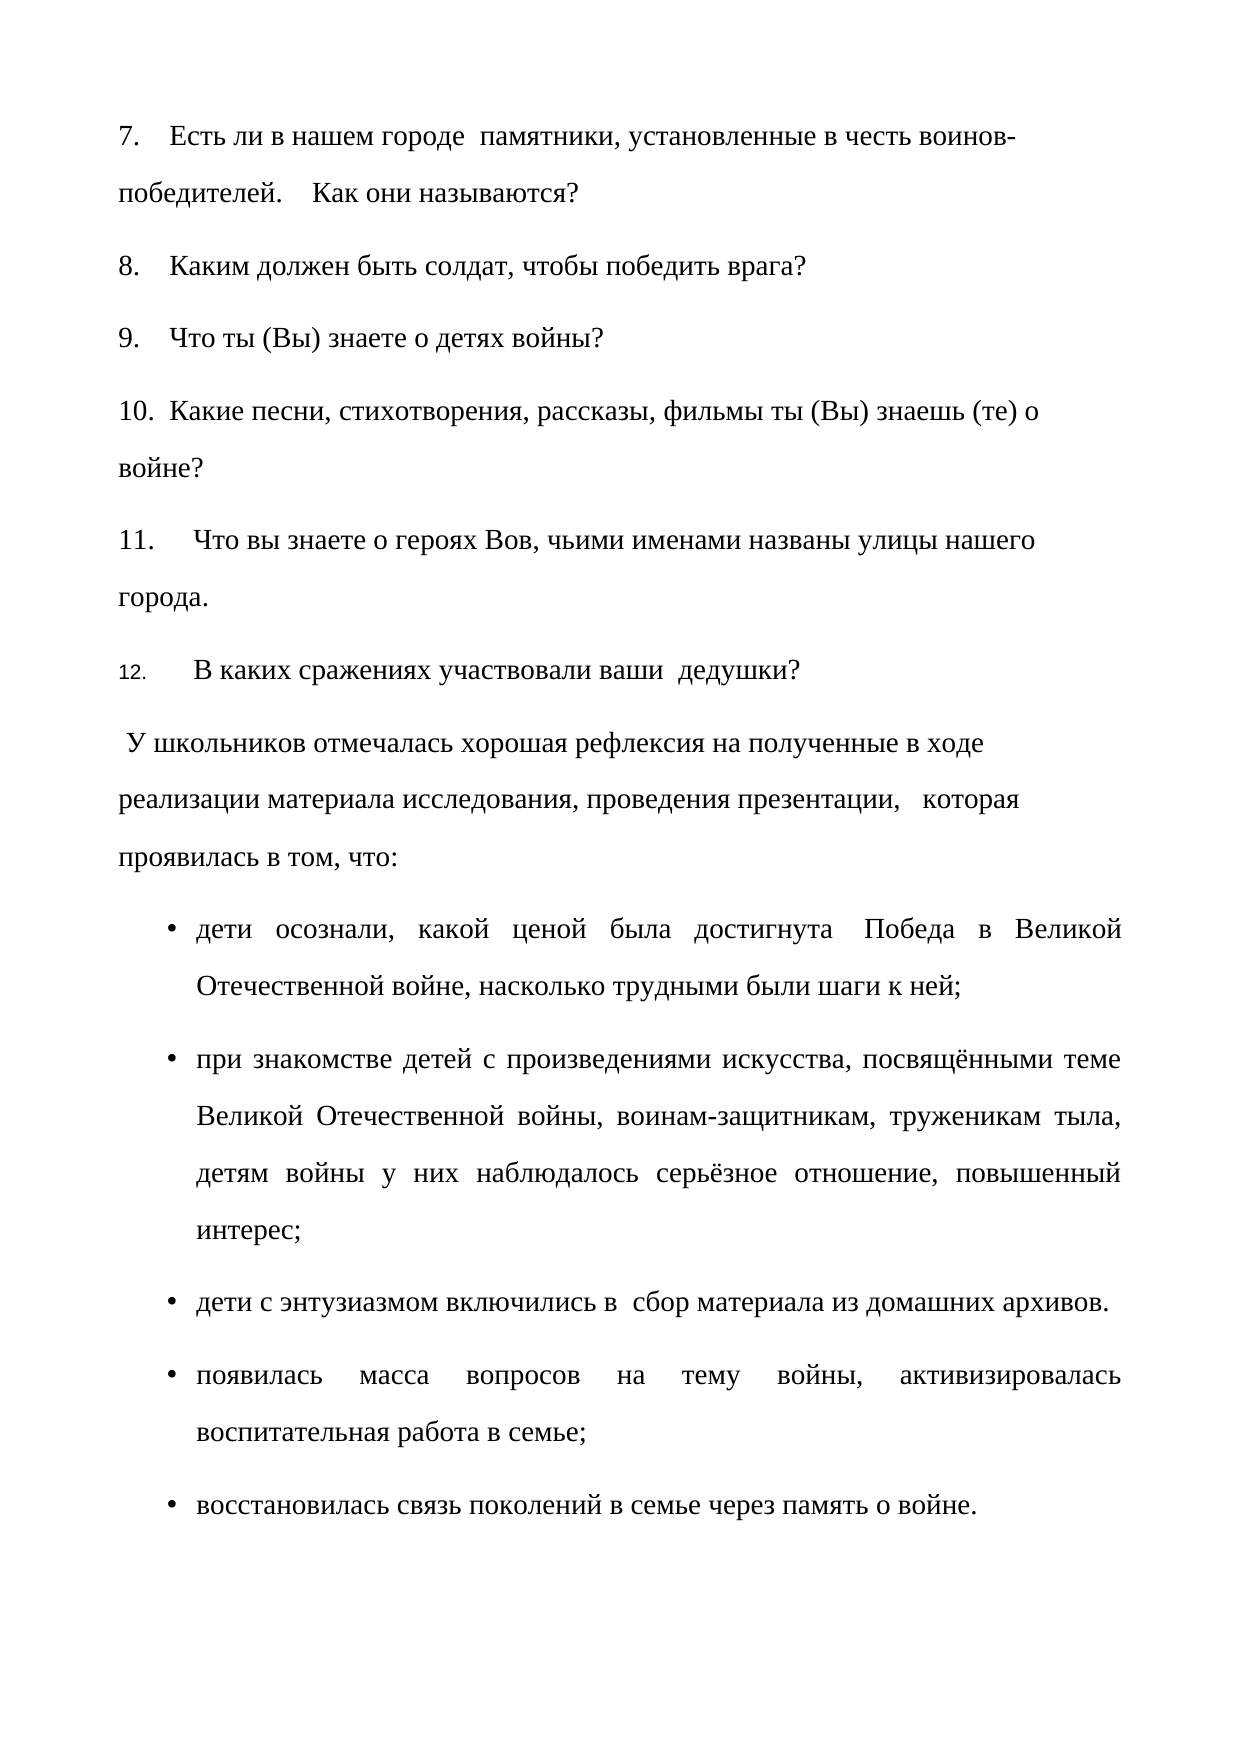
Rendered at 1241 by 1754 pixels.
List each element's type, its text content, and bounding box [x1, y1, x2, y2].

list при знакомстве детей с произведениями искусства, посвящёнными теме Великой Отечественной войны, воинам-защитникам, труженикам тыла, детям войны у них наблюдалось серьёзное отношение, повышенный интерес; [167, 1041, 1122, 1246]
list появилась масса вопросов на тему войны, активизировалась воспитательная работа в семье; [167, 1357, 1122, 1448]
list восстановилась связь поколений в семье через память о войне. [167, 1487, 1122, 1521]
text 10. Какие песни, стихотворения, рассказы, фильмы ты (Вы) знаешь (те) о войне? [118, 393, 1122, 483]
list В каких сражениях участвовали ваши дедушки? [118, 652, 1122, 686]
text 8. Каким должен быть солдат, чтобы победить врага? [118, 248, 1122, 281]
list Что вы знаете о героях Вов, чьими именами названы улицы нашего города. [118, 522, 1122, 613]
list дети осознали, какой ценой была достигнута Победа в Великой Отечественной войне, насколько трудными были шаги к ней; [167, 911, 1122, 1002]
list дети с энтузиазмом включились в сбор материала из домашних архивов. [167, 1284, 1122, 1318]
text 7. Есть ли в нашем городе памятники, установленные в честь воинов-победителей. Как они называются? [118, 118, 1122, 209]
text 9. Что ты (Вы) знаете о детях войны? [118, 320, 1122, 354]
text У школьников отмечалась хорошая рефлексия на полученные в ходе реализации материала исследования, проведения презентации, которая проявилась в том, что: [118, 725, 1122, 872]
